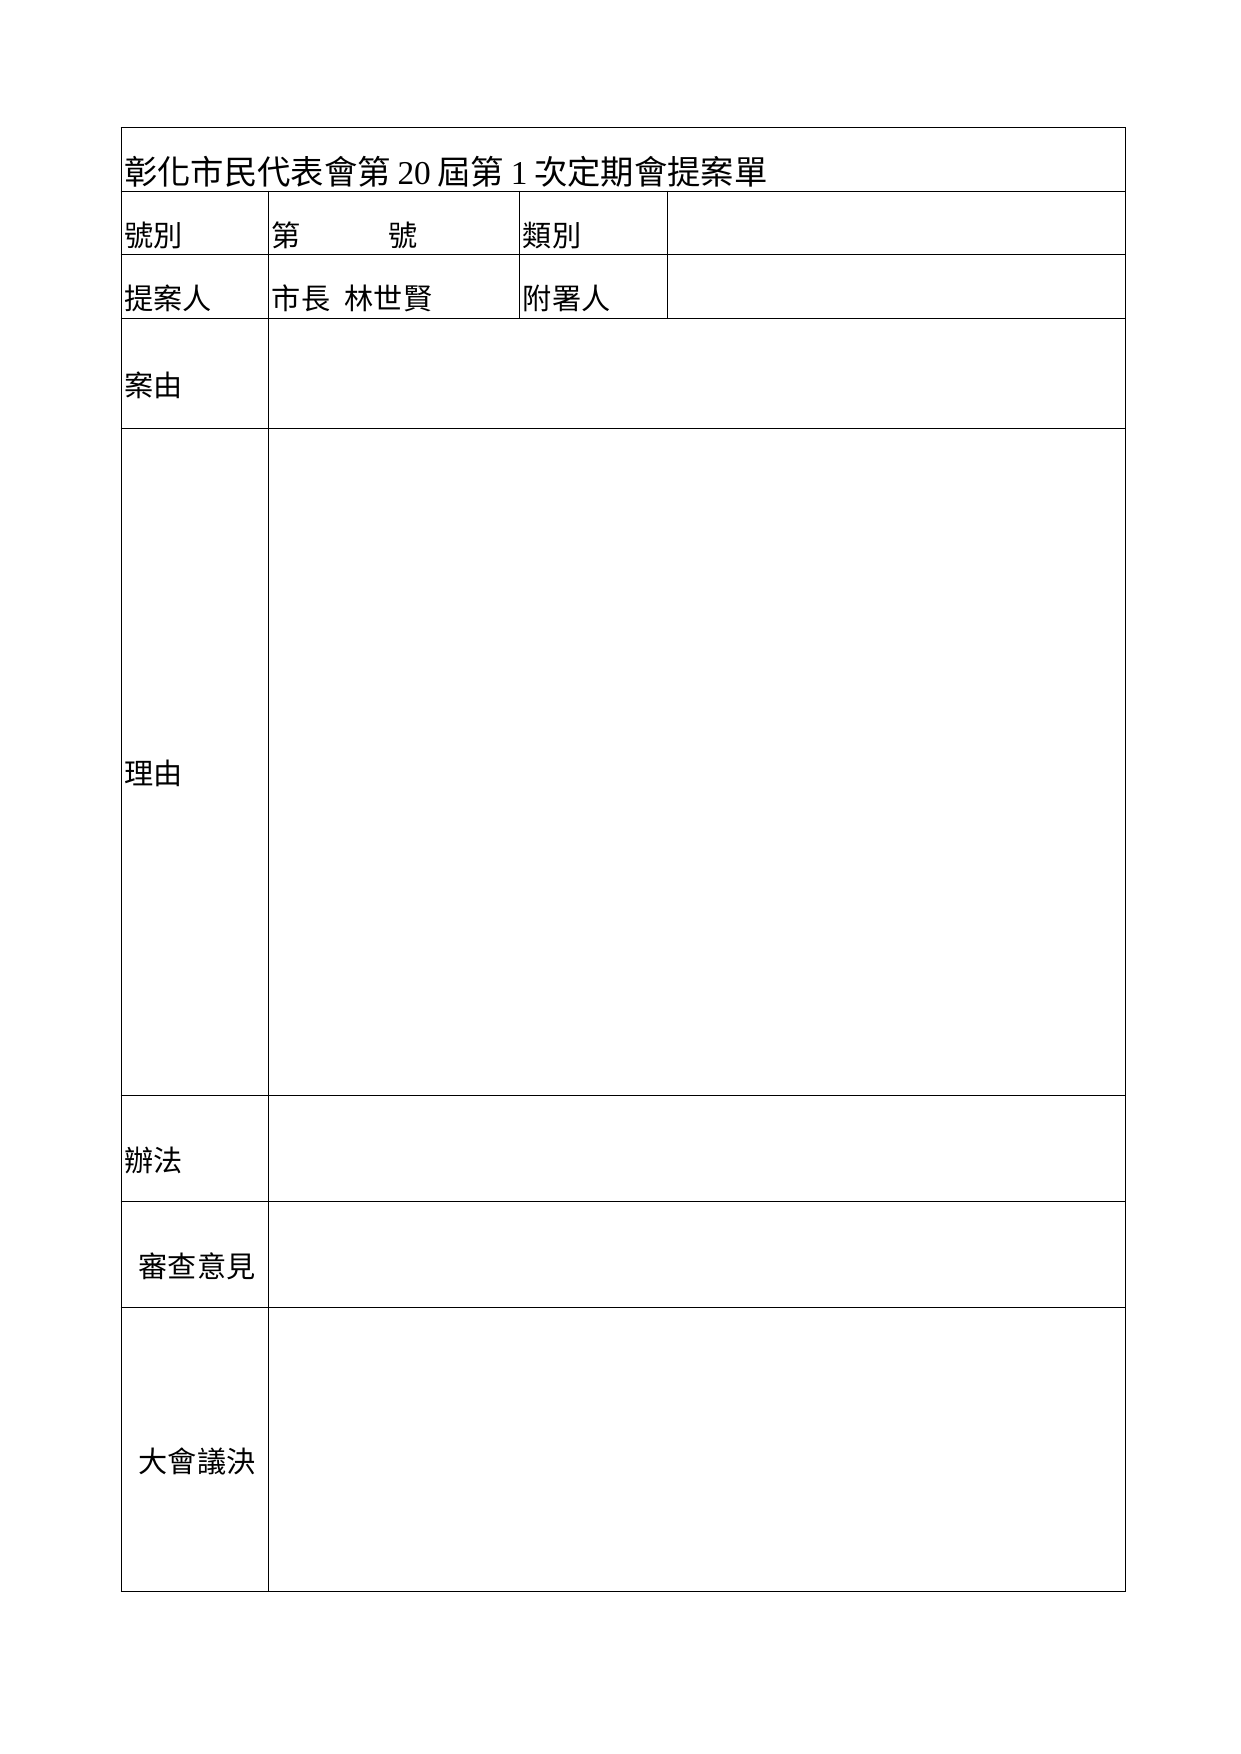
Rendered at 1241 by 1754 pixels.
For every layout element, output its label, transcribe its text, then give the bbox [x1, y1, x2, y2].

table_cell 第 號 [269, 192, 519, 254]
table_cell [269, 319, 1125, 427]
table_cell 辦法 [122, 1096, 268, 1201]
table_cell 大會議決 [122, 1308, 268, 1591]
table_cell 號別 [122, 192, 268, 254]
table_cell 市長 林世賢 [269, 255, 519, 318]
table_cell 提案人 [122, 255, 268, 318]
table_header 彰化市民代表會第20屆第1次定期會提案單 [122, 128, 1125, 191]
table_cell 審查意見 [122, 1202, 268, 1307]
table_cell 類別 [520, 192, 667, 254]
table_cell [269, 1308, 1125, 1591]
table_cell [269, 1096, 1125, 1201]
table_cell 附署人 [520, 255, 667, 318]
table_cell 案由 [122, 319, 268, 427]
table_cell 理由 [122, 429, 268, 1095]
table_cell [269, 429, 1125, 1095]
table_cell [668, 192, 1125, 254]
table_cell [668, 255, 1125, 318]
table_cell [269, 1202, 1125, 1307]
